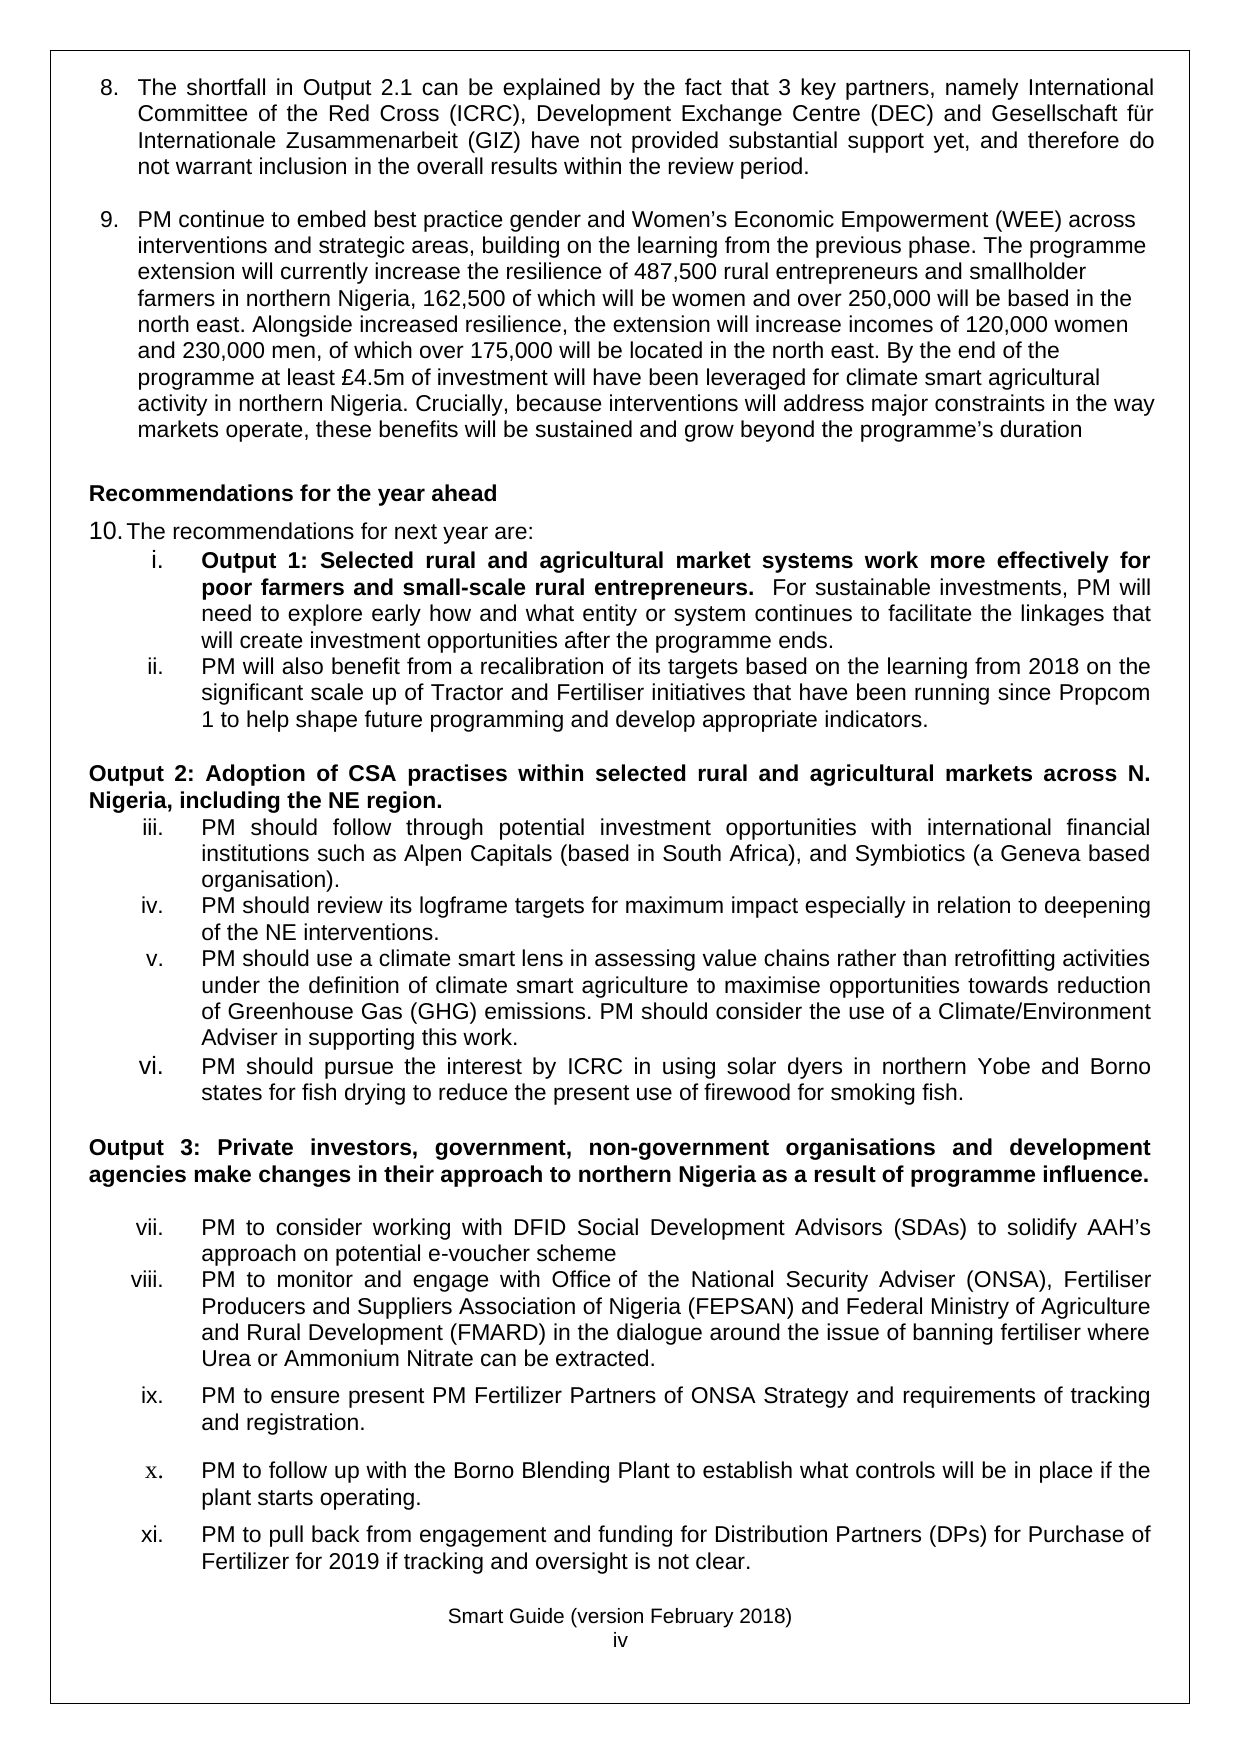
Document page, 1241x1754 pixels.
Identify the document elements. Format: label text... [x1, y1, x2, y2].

list PM to ensure present PM Fertilizer Partners of ONSA Strategy and requirements of tracking and registration. [164, 1382, 1152, 1435]
list PM to monitor and engage with Office of the National Security Adviser (ONSA), Fertiliser Producers and Suppliers Association of Nigeria (FEPSAN) and Federal Ministry of Agriculture and Rural Development (FMARD) in the dialogue around the issue of banning fertiliser where Urea or Ammonium Nitrate can be extracted. [164, 1266, 1152, 1372]
list The recommendations for next year are: [89, 516, 1152, 545]
text Recommendations for the year ahead [89, 479, 1152, 506]
list PM to consider working with DFID Social Development Advisors (SDAs) to solidify AAH’s approach on potential e-voucher scheme [164, 1213, 1152, 1266]
list PM to follow up with the Borno Blending Plant to establish what controls will be in place if the plant starts operating. [164, 1456, 1152, 1511]
text Output 2: Adoption of CSA practises within selected rural and agricultural markets across N. Nigeria, including the NE region. [89, 758, 1152, 813]
list PM should pursue the interest by ICRC in using solar dyers in northern Yobe and Borno states for fish drying to reduce the present use of firewood for smoking fish. [164, 1051, 1152, 1106]
table_header Despite 2018 being a very challenging year for the project, with the uncertainty surrounding the extension at the beginning of the year, coupled with the challenges of working in a volatile and conflict-affected area, PM has achieved significant results in the first 9 months of the extension. As shown in the table above, the project has significantly exceeded all its Outcome targets for the first year, as well as most of its Output targets for this period. The extremely high achievements in Outcome 2 and Output 1.2 can be attributed to: Working in mature markets where PM has a long history of engagement. The fertiliser distribution intervention accounted for 69.5% of the total income increase. It should be noted that now that farmers have gained confidence in the quality of fertiliser provided by PM’s fertilizer Delivery Partners having scaled up from 1 kg, 10kg and 25 kg bags that more farmers are now recognising the value and savings in purchasing 50 kg bags from the DP’s and sales have increased in 2018/2019. PM were only documenting the sale of smaller bags but are now recording the increased sale of 50 kg bags form the DP’s. Working in high value markets (sesame). Sesame accounted for 12.6% of the overall income increase. The shortfall in Output 2.1 can be explained by the fact that 3 key partners, namely International Committee of the Red Cross (ICRC), Development Exchange Centre (DEC) and Gesellschaft für Internationale Zusammenarbeit (GIZ) have not provided substantial support yet, and therefore do not warrant inclusion in the overall results within the review period. PM continue to embed best practice gender and Women’s Economic Empowerment (WEE) across interventions and strategic areas, building on the learning from the previous phase. The programme extension will currently increase the resilience of 487,500 rural entrepreneurs and smallholder farmers in northern Nigeria, 162,500 of which will be women and over 250,000 will be based in the north east. Alongside increased resilience, the extension will increase incomes of 120,000 women and 230,000 men, of which over 175,000 will be located in the north east. By the end of the programme at least £4.5m of investment will have been leveraged for climate smart agricultural activity in northern Nigeria. Crucially, because interventions will address major constraints in the way markets operate, these benefits will be sustained and grow beyond the programme’s duration [89, 74, 1167, 469]
list PM will also benefit from a recalibration of its targets based on the learning from 2018 on the significant scale up of Tractor and Fertiliser initiatives that have been running since Propcom 1 to help shape future programming and develop appropriate indicators. [164, 653, 1152, 732]
list PM should use a climate smart lens in assessing value chains rather than retrofitting activities under the definition of climate smart agriculture to maximise opportunities towards reduction of Greenhouse Gas (GHG) emissions. PM should consider the use of a Climate/Environment Adviser in supporting this work. [164, 945, 1152, 1051]
list PM should review its logframe targets for maximum impact especially in relation to deepening of the NE interventions. [164, 892, 1152, 945]
text Output 3: Private investors, government, non-government organisations and development agencies make changes in their approach to northern Nigeria as a result of programme influence. [89, 1132, 1152, 1187]
list Output 1: Selected rural and agricultural market systems work more effectively for poor farmers and small-scale rural entrepreneurs. For sustainable investments, PM will need to explore early how and what entity or system continues to facilitate the linkages that will create investment opportunities after the programme ends. [164, 545, 1152, 653]
list PM should follow through potential investment opportunities with international financial institutions such as Alpen Capitals (based in South Africa), and Symbiotics (a Geneva based organisation). [164, 813, 1152, 892]
list PM to pull back from engagement and funding for Distribution Partners (DPs) for Purchase of Fertilizer for 2019 if tracking and oversight is not clear. [164, 1521, 1152, 1574]
